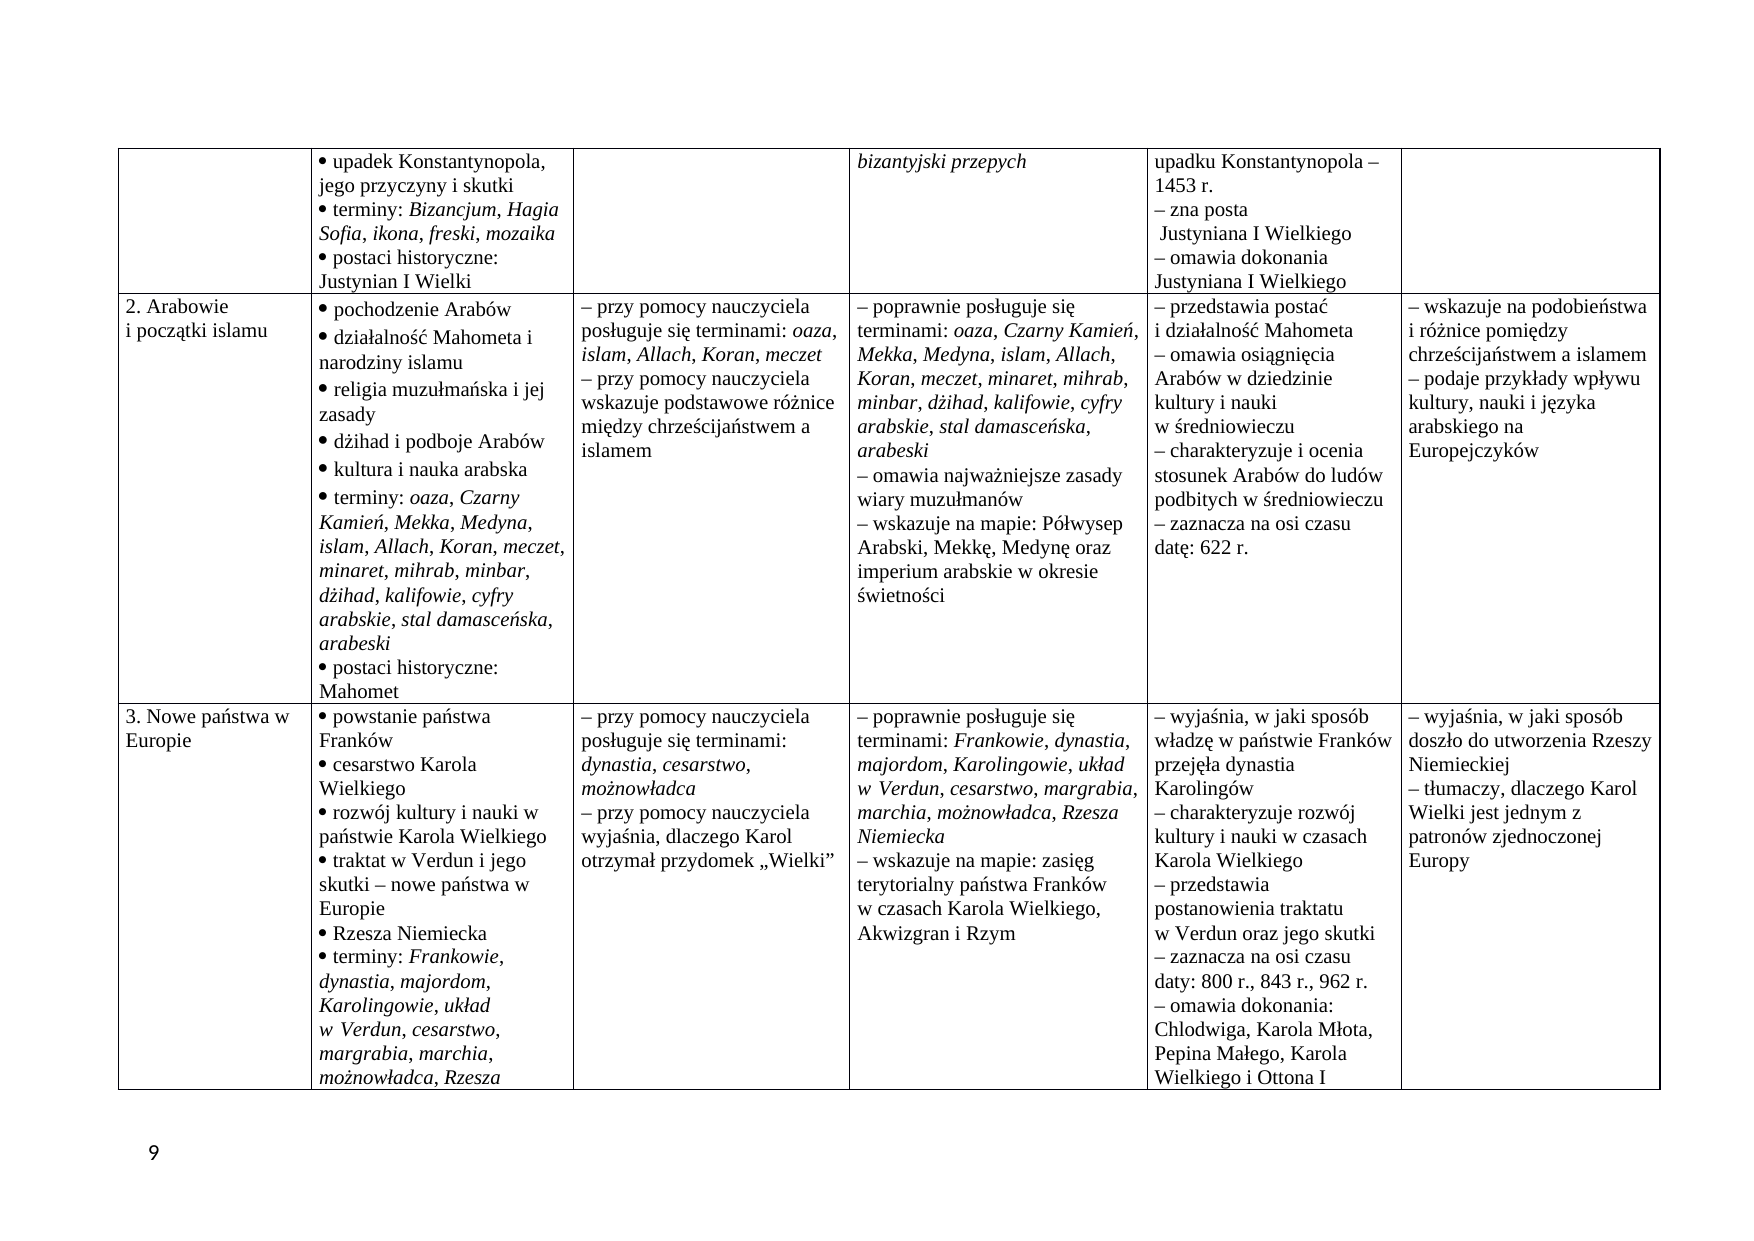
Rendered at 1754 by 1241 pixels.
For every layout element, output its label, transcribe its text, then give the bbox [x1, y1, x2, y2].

table_cell [574, 149, 849, 293]
table_cell  pochodzenie Arabów  działalność Mahometa i narodziny islamu  religia muzułmańska i jej zasady  dżihad i podboje Arabów  kultura i nauka arabska  terminy: oaza, Czarny Kamień, Mekka, Medyna, islam, Allach, Koran, meczet, minaret, mihrab, minbar, dżihad, kalifowie, cyfry arabskie, stal damasceńska, arabeski  postaci historyczne: Mahomet [312, 294, 573, 703]
table_cell – przedstawia postać i działalność Mahometa – omawia osiągnięcia Arabów w dziedzinie kultury i nauki w średniowieczu – charakteryzuje i ocenia stosunek Arabów do ludów podbitych w średniowieczu – zaznacza na osi czasu datę: 622 r. [1148, 294, 1401, 703]
table_cell  powstanie państwa Franków  cesarstwo Karola Wielkiego  rozwój kultury i nauki w państwie Karola Wielkiego  traktat w Verdun i jego skutki – nowe państwa w Europie  Rzesza Niemiecka  terminy: Frankowie, dynastia, majordom, Karolingowie, układ w Verdun, cesarstwo, margrabia, marchia, możnowładca, Rzesza [312, 704, 573, 1089]
table_cell  upadek Konstantynopola, jego przyczyny i skutki  terminy: Bizancjum, Hagia Sofia, ikona, freski, mozaika  postaci historyczne: Justynian I Wielki [312, 149, 573, 293]
table_cell – przy pomocy nauczyciela posługuje się terminami: dynastia, cesarstwo, możnowładca – przy pomocy nauczyciela wyjaśnia, dlaczego Karol otrzymał przydomek „Wielki” [574, 704, 849, 1089]
table_cell bizantyjski przepych [850, 149, 1147, 293]
table_cell 3. Nowe państwa w Europie [119, 704, 311, 1089]
table_cell 2. Arabowie i początki islamu [119, 294, 311, 703]
table_cell – poprawnie posługuje się terminami: Frankowie, dynastia, majordom, Karolingowie, układ w Verdun, cesarstwo, margrabia, marchia, możnowładca, Rzesza Niemiecka – wskazuje na mapie: zasięg terytorialny państwa Franków w czasach Karola Wielkiego, Akwizgran i Rzym [850, 704, 1147, 1089]
table_cell – poprawnie posługuje się terminami: oaza, Czarny Kamień, Mekka, Medyna, islam, Allach, Koran, meczet, minaret, mihrab, minbar, dżihad, kalifowie, cyfry arabskie, stal damasceńska, arabeski – omawia najważniejsze zasady wiary muzułmanów – wskazuje na mapie: Półwysep Arabski, Mekkę, Medynę oraz imperium arabskie w okresie świetności [850, 294, 1147, 703]
table_cell – wyjaśnia, w jaki sposób władzę w państwie Franków przejęła dynastia Karolingów – charakteryzuje rozwój kultury i nauki w czasach Karola Wielkiego – przedstawia postanowienia traktatu w Verdun oraz jego skutki – zaznacza na osi czasu daty: 800 r., 843 r., 962 r. – omawia dokonania: Chlodwiga, Karola Młota, Pepina Małego, Karola Wielkiego i Ottona I [1148, 704, 1401, 1089]
table_cell [119, 149, 311, 293]
table_cell upadku Konstantynopola – 1453 r. – zna posta Justyniana I Wielkiego – omawia dokonania Justyniana I Wielkiego [1148, 149, 1401, 293]
table_cell – wyjaśnia, w jaki sposób doszło do utworzenia Rzeszy Niemieckiej – tłumaczy, dlaczego Karol Wielki jest jednym z patronów zjednoczonej Europy [1402, 704, 1659, 1089]
table_cell – przy pomocy nauczyciela posługuje się terminami: oaza, islam, Allach, Koran, meczet – przy pomocy nauczyciela wskazuje podstawowe różnice między chrześcijaństwem a islamem [574, 294, 849, 703]
table_cell [1402, 149, 1659, 293]
table_cell – wskazuje na podobieństwa i różnice pomiędzy chrześcijaństwem a islamem – podaje przykłady wpływu kultury, nauki i języka arabskiego na Europejczyków [1402, 294, 1659, 703]
